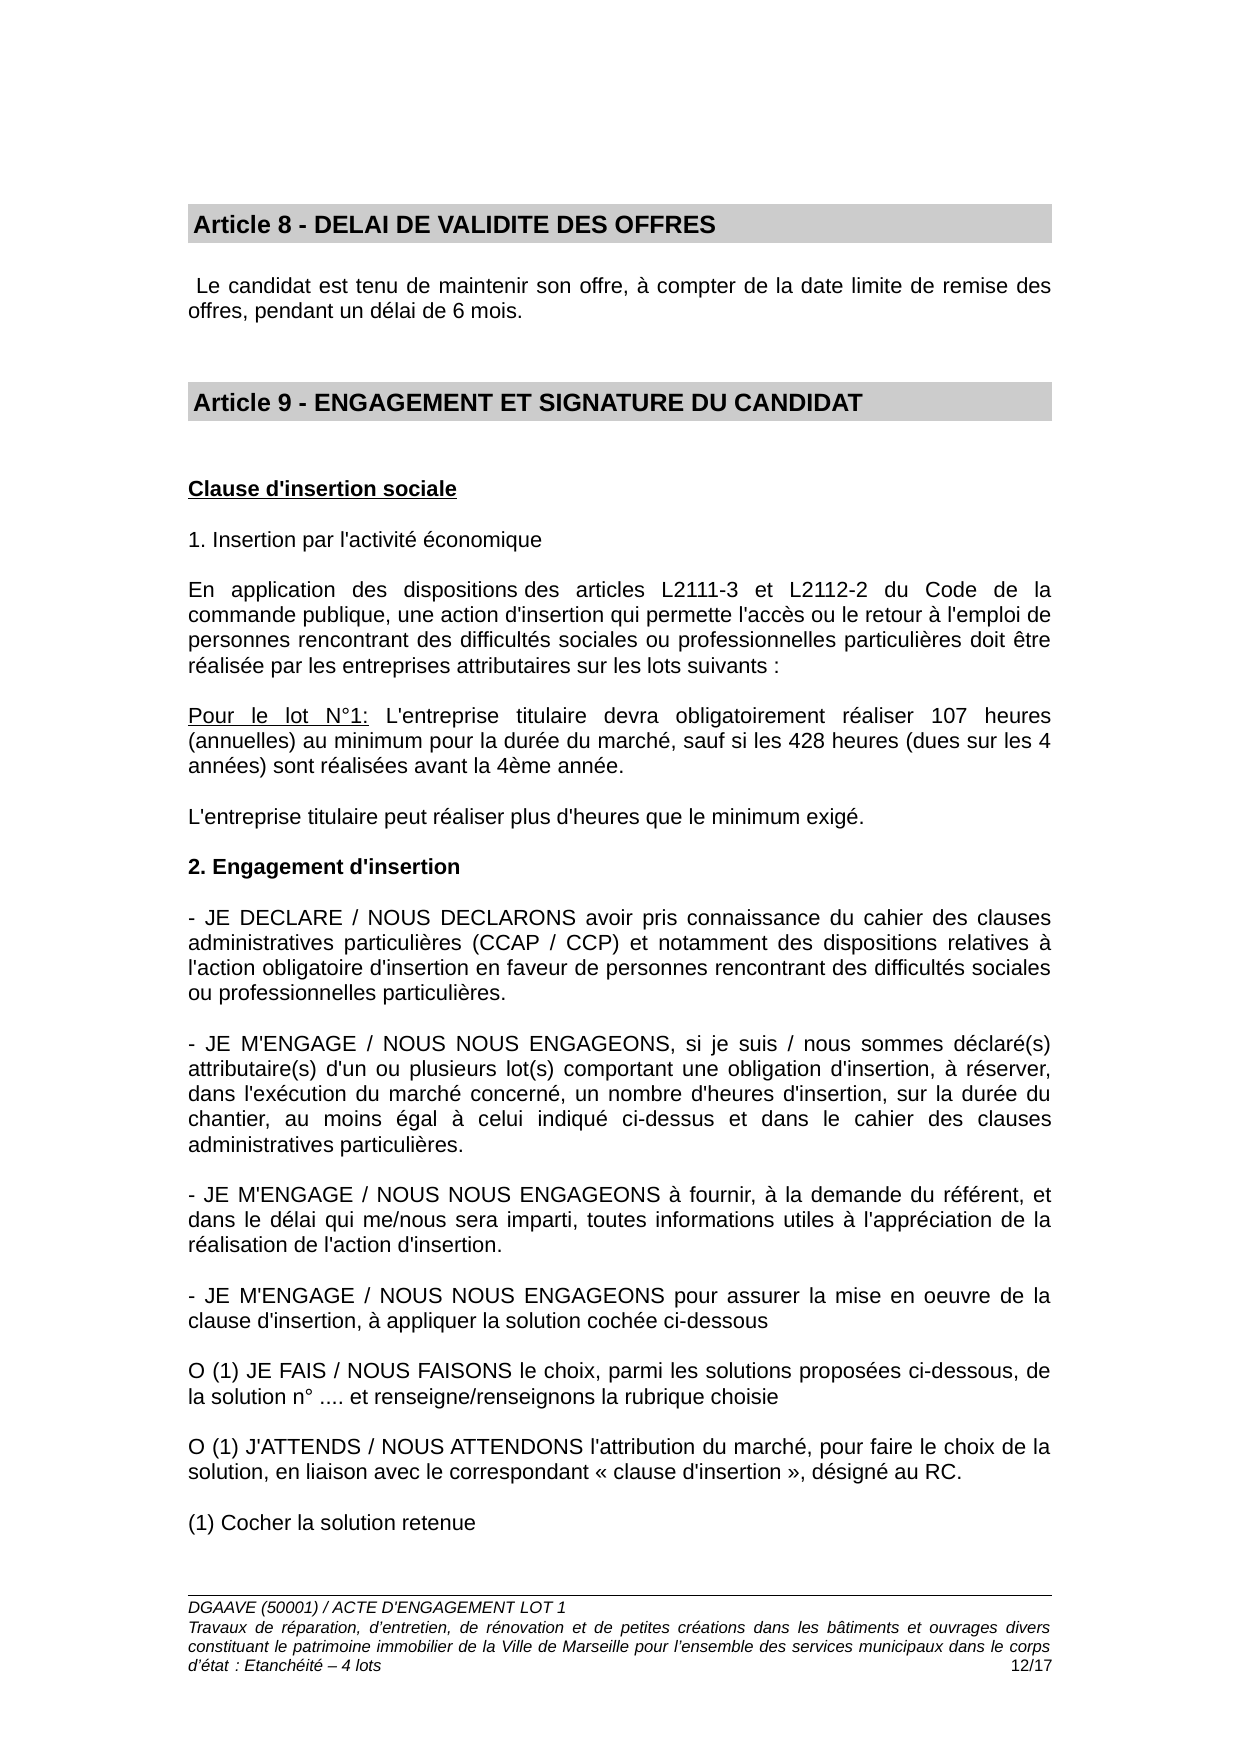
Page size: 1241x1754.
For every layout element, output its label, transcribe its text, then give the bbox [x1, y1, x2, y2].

text 2. Engagement d'insertion [188, 854, 1052, 879]
text Clause d'insertion sociale [188, 476, 1052, 501]
text En application des dispositions des articles L2111-3 et L2112-2 du Code de la commande publique, une action d'insertion qui permette l'accès ou le retour à l'emploi de personnes rencontrant des difficultés sociales ou professionnelles particulières doit être réalisée par les entreprises attributaires sur les lots suivants : [188, 577, 1052, 678]
text - JE M'ENGAGE / NOUS NOUS ENGAGEONS, si je suis / nous sommes déclaré(s) attributaire(s) d'un ou plusieurs lot(s) comportant une obligation d'insertion, à réserver, dans l'exécution du marché concerné, un nombre d'heures d'insertion, sur la durée du chantier, au moins égal à celui indiqué ci-dessus et dans le cahier des clauses administratives particulières. [188, 1031, 1052, 1157]
subtitle DELAI DE VALIDITE DES OFFRES [190, 207, 1050, 241]
text - JE M'ENGAGE / NOUS NOUS ENGAGEONS pour assurer la mise en oeuvre de la clause d'insertion, à appliquer la solution cochée ci-dessous [188, 1283, 1052, 1333]
text 1. Insertion par l'activité économique [188, 527, 1052, 552]
text Le candidat est tenu de maintenir son offre, à compter de la date limite de remise des offres, pendant un délai de 6 mois. [188, 273, 1052, 323]
text - JE DECLARE / NOUS DECLARONS avoir pris connaissance du cahier des clauses administratives particulières (CCAP / CCP) et notamment des dispositions relatives à l'action obligatoire d'insertion en faveur de personnes rencontrant des difficultés sociales ou professionnelles particulières. [188, 905, 1052, 1006]
text - JE M'ENGAGE / NOUS NOUS ENGAGEONS à fournir, à la demande du référent, et dans le délai qui me/nous sera imparti, toutes informations utiles à l'appréciation de la réalisation de l'action d'insertion. [188, 1182, 1052, 1258]
text O (1) JE FAIS / NOUS FAISONS le choix, parmi les solutions proposées ci-dessous, de la solution n° .... et renseigne/renseignons la rubrique choisie [188, 1358, 1052, 1409]
text Pour le lot N°1: L'entreprise titulaire devra obligatoirement réaliser 107 heures (annuelles) au minimum pour la durée du marché, sauf si les 428 heures (dues sur les 4 années) sont réalisées avant la 4ème année. [188, 703, 1052, 779]
subtitle ENGAGEMENT ET SIGNATURE DU CANDIDAT [190, 385, 1050, 419]
text (1) Cocher la solution retenue [188, 1510, 1052, 1535]
text O (1) J'ATTENDS / NOUS ATTENDONS l'attribution du marché, pour faire le choix de la solution, en liaison avec le correspondant « clause d'insertion », désigné au RC. [188, 1434, 1052, 1484]
text L'entreprise titulaire peut réaliser plus d'heures que le minimum exigé. [188, 804, 1052, 829]
